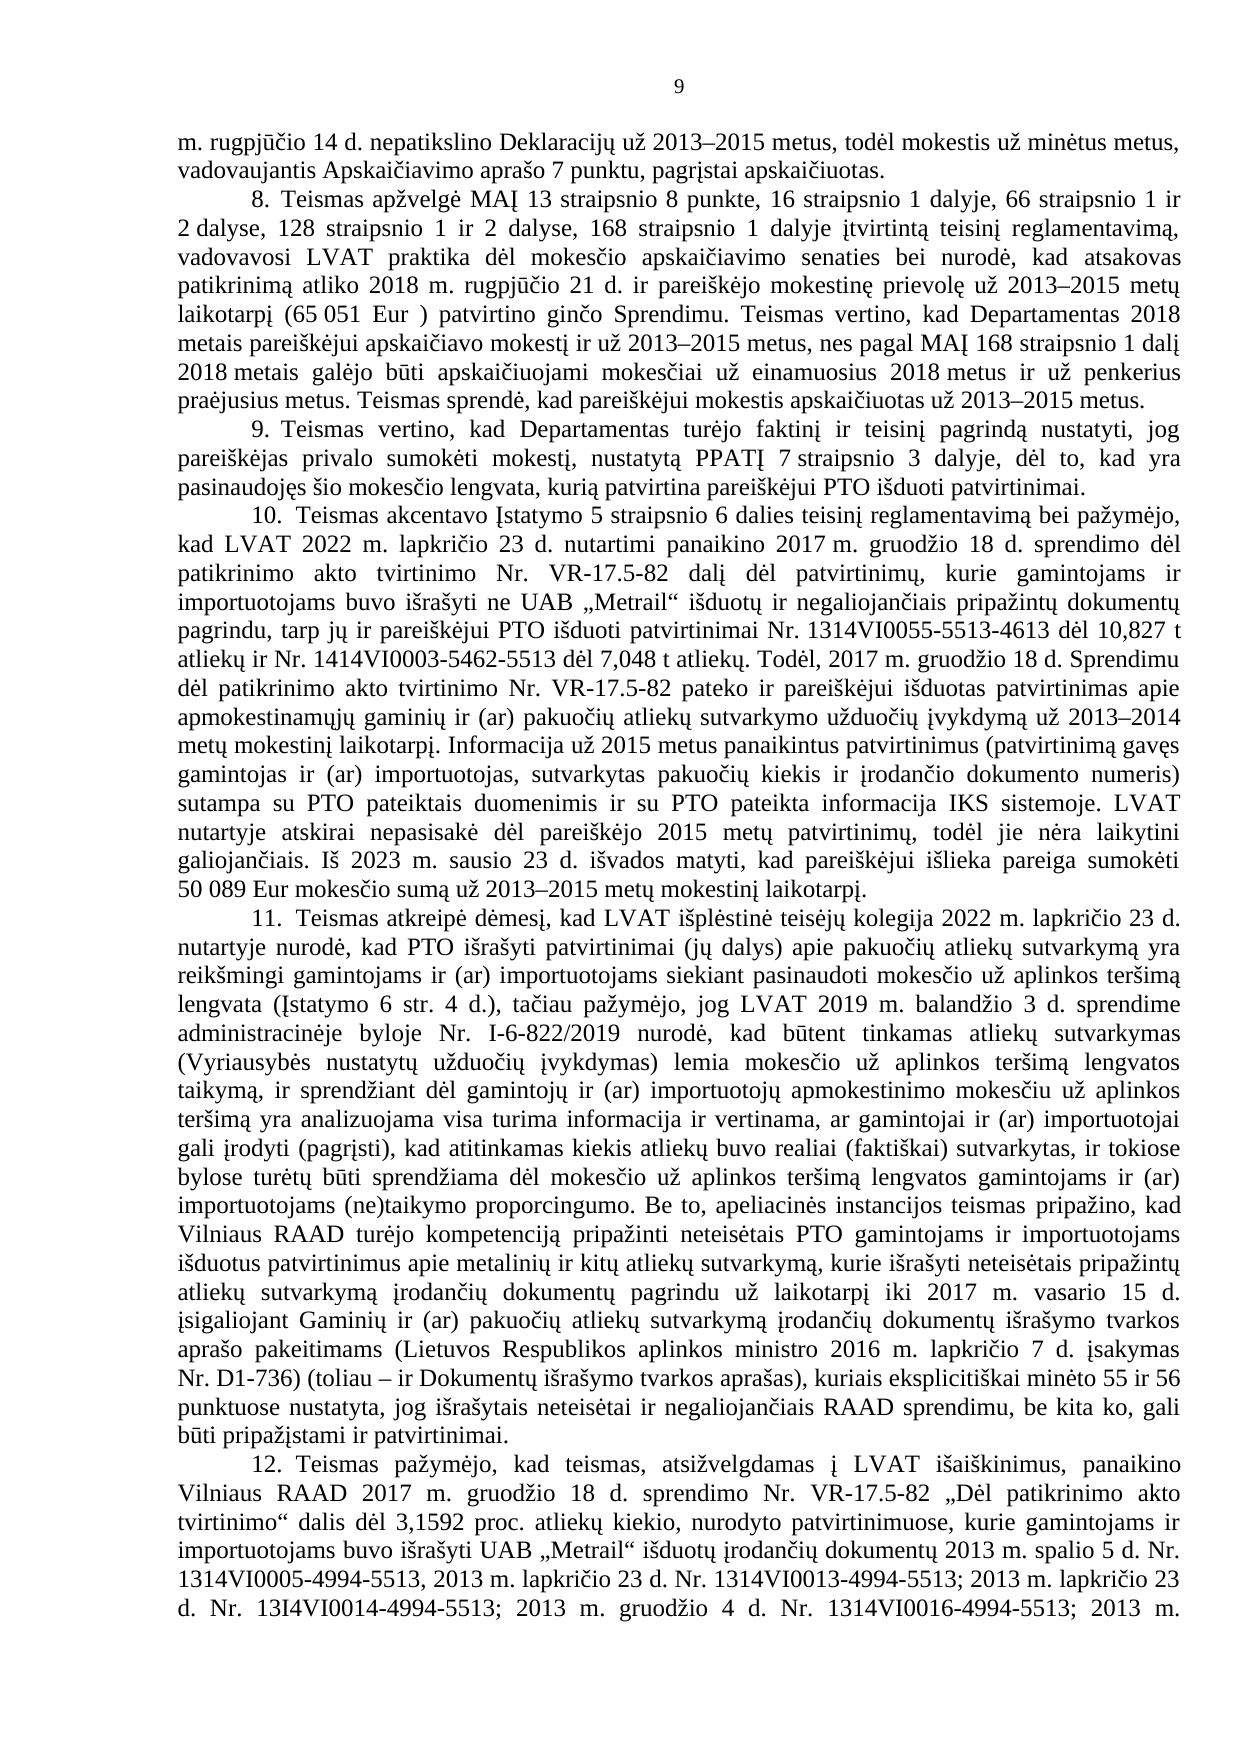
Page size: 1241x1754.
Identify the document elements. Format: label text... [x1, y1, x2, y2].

text 12. Teismas pažymėjo, kad teismas, atsižvelgdamas į LVAT išaiškinimus, panaikino Vilniaus RAAD 2017 m. gruodžio 18 d. sprendimo Nr. VR-17.5-82 „Dėl patikrinimo akto tvirtinimo“ dalis dėl 3,1592 proc. atliekų kiekio, nurodyto patvirtinimuose, kurie gamintojams ir importuotojams buvo išrašyti UAB „Metrail“ išduotų įrodančių dokumentų 2013 m. spalio 5 d. Nr. 1314VI0005-4994-5513, 2013 m. lapkričio 23 d. Nr. 1314VI0013-4994-5513; 2013 m. lapkričio 23 d. Nr. 13I4VI0014-4994-5513; 2013 m. gruodžio 4 d. Nr. 1314VI0016-4994-5513; 2013 m. [177, 1449, 1181, 1622]
text 9. Teismas vertino, kad Departamentas turėjo faktinį ir teisinį pagrindą nustatyti, jog pareiškėjas privalo sumokėti mokestį, nustatytą PPATĮ 7 straipsnio 3 dalyje, dėl to, kad yra pasinaudojęs šio mokesčio lengvata, kurią patvirtina pareiškėjui PTO išduoti patvirtinimai. [177, 414, 1181, 500]
text m. rugpjūčio 14 d. nepatikslino Deklaracijų už 2013–2015 metus, todėl mokestis už minėtus metus, vadovaujantis Apskaičiavimo aprašo 7 punktu, pagrįstai apskaičiuotas. [177, 127, 1181, 184]
text 10. Teismas akcentavo Įstatymo 5 straipsnio 6 dalies teisinį reglamentavimą bei pažymėjo, kad LVAT 2022 m. lapkričio 23 d. nutartimi panaikino 2017 m. gruodžio 18 d. sprendimo dėl patikrinimo akto tvirtinimo Nr. VR-17.5-82 dalį dėl patvirtinimų, kurie gamintojams ir importuotojams buvo išrašyti ne UAB „Metrail“ išduotų ir negaliojančiais pripažintų dokumentų pagrindu, tarp jų ir pareiškėjui PTO išduoti patvirtinimai Nr. 1314VI0055-5513-4613 dėl 10,827 t atliekų ir Nr. 1414VI0003-5462-5513 dėl 7,048 t atliekų. Todėl, 2017 m. gruodžio 18 d. Sprendimu dėl patikrinimo akto tvirtinimo Nr. VR-17.5-82 pateko ir pareiškėjui išduotas patvirtinimas apie apmokestinamųjų gaminių ir (ar) pakuočių atliekų sutvarkymo užduočių įvykdymą už 2013–2014 metų mokestinį laikotarpį. Informacija už 2015 metus panaikintus patvirtinimus (patvirtinimą gavęs gamintojas ir (ar) importuotojas, sutvarkytas pakuočių kiekis ir įrodančio dokumento numeris) sutampa su PTO pateiktais duomenimis ir su PTO pateikta informacija IKS sistemoje. LVAT nutartyje atskirai nepasisakė dėl pareiškėjo 2015 metų patvirtinimų, todėl jie nėra laikytini galiojančiais. Iš 2023 m. sausio 23 d. išvados matyti, kad pareiškėjui išlieka pareiga sumokėti 50 089 Eur mokesčio sumą už 2013–2015 metų mokestinį laikotarpį. [177, 500, 1181, 903]
text 8. Teismas apžvelgė MAĮ 13 straipsnio 8 punkte, 16 straipsnio 1 dalyje, 66 straipsnio 1 ir 2 dalyse, 128 straipsnio 1 ir 2 dalyse, 168 straipsnio 1 dalyje įtvirtintą teisinį reglamentavimą, vadovavosi LVAT praktika dėl mokesčio apskaičiavimo senaties bei nurodė, kad atsakovas patikrinimą atliko 2018 m. rugpjūčio 21 d. ir pareiškėjo mokestinę prievolę už 2013–2015 metų laikotarpį (65 051 Eur ) patvirtino ginčo Sprendimu. Teismas vertino, kad Departamentas 2018 metais pareiškėjui apskaičiavo mokestį ir už 2013–2015 metus, nes pagal MAĮ 168 straipsnio 1 dalį 2018 metais galėjo būti apskaičiuojami mokesčiai už einamuosius 2018 metus ir už penkerius praėjusius metus. Teismas sprendė, kad pareiškėjui mokestis apskaičiuotas už 2013–2015 metus. [177, 184, 1181, 414]
text 11. Teismas atkreipė dėmesį, kad LVAT išplėstinė teisėjų kolegija 2022 m. lapkričio 23 d. nutartyje nurodė, kad PTO išrašyti patvirtinimai (jų dalys) apie pakuočių atliekų sutvarkymą yra reikšmingi gamintojams ir (ar) importuotojams siekiant pasinaudoti mokesčio už aplinkos teršimą lengvata (Įstatymo 6 str. 4 d.), tačiau pažymėjo, jog LVAT 2019 m. balandžio 3 d. sprendime administracinėje byloje Nr. I-6-822/2019 nurodė, kad būtent tinkamas atliekų sutvarkymas (Vyriausybės nustatytų užduočių įvykdymas) lemia mokesčio už aplinkos teršimą lengvatos taikymą, ir sprendžiant dėl gamintojų ir (ar) importuotojų apmokestinimo mokesčiu už aplinkos teršimą yra analizuojama visa turima informacija ir vertinama, ar gamintojai ir (ar) importuotojai gali įrodyti (pagrįsti), kad atitinkamas kiekis atliekų buvo realiai (faktiškai) sutvarkytas, ir tokiose bylose turėtų būti sprendžiama dėl mokesčio už aplinkos teršimą lengvatos gamintojams ir (ar) importuotojams (ne)taikymo proporcingumo. Be to, apeliacinės instancijos teismas pripažino, kad Vilniaus RAAD turėjo kompetenciją pripažinti neteisėtais PTO gamintojams ir importuotojams išduotus patvirtinimus apie metalinių ir kitų atliekų sutvarkymą, kurie išrašyti neteisėtais pripažintų atliekų sutvarkymą įrodančių dokumentų pagrindu už laikotarpį iki 2017 m. vasario 15 d. įsigaliojant Gaminių ir (ar) pakuočių atliekų sutvarkymą įrodančių dokumentų išrašymo tvarkos aprašo pakeitimams (Lietuvos Respublikos aplinkos ministro 2016 m. lapkričio 7 d. įsakymas Nr. D1-736) (toliau – ir Dokumentų išrašymo tvarkos aprašas), kuriais eksplicitiškai minėto 55 ir 56 punktuose nustatyta, jog išrašytais neteisėtai ir negaliojančiais RAAD sprendimu, be kita ko, gali būti pripažįstami ir patvirtinimai. [177, 903, 1181, 1449]
